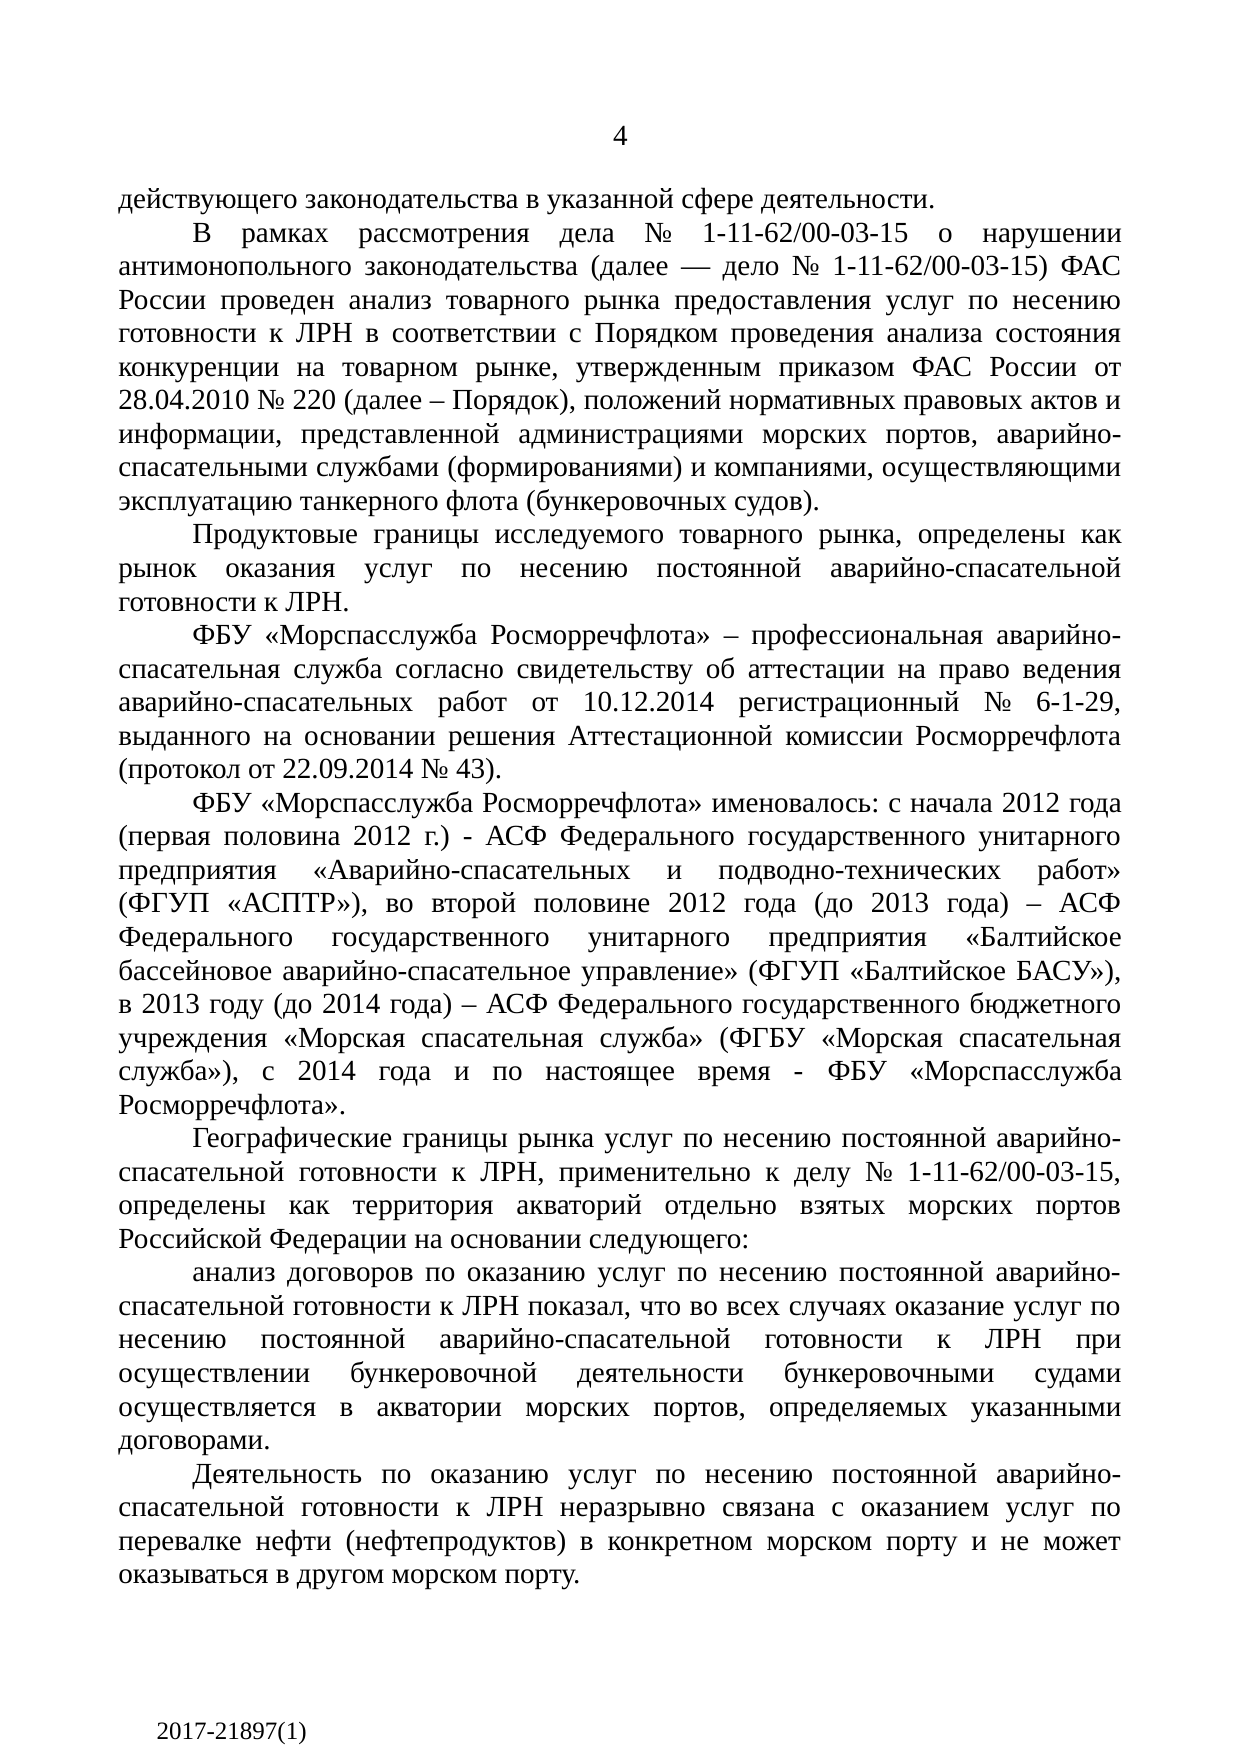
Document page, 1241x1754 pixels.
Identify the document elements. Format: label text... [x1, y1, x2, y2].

text Географические границы рынка услуг по несению постоянной аварийно-спасательной готовности к ЛРН, применительно к делу № 1-11-62/00-03-15, определены как территория акваторий отдельно взятых морских портов Российской Федерации на основании следующего: [118, 1120, 1122, 1254]
text анализ договоров по оказанию услуг по несению постоянной аварийно-спасательной готовности к ЛРН показал, что во всех случаях оказание услуг по несению постоянной аварийно-спасательной готовности к ЛРН при осуществлении бункеровочной деятельности бункеровочными судами осуществляется в акватории морских портов, определяемых указанными договорами. [118, 1254, 1122, 1456]
text В рамках рассмотрения дела № 1-11-62/00-03-15 о нарушении антимонопольного законодательства (далее — дело № 1-11-62/00-03-15) ФАС России проведен анализ товарного рынка предоставления услуг по несению готовности к ЛРН в соответствии с Порядком проведения анализа состояния конкуренции на товарном рынке, утвержденным приказом ФАС России от 28.04.2010 № 220 (далее – Порядок), положений нормативных правовых актов и информации, представленной администрациями морских портов, аварийно-спасательными службами (формированиями) и компаниями, осуществляющими эксплуатацию танкерного флота (бункеровочных судов). [118, 215, 1122, 517]
text ФБУ «Морспасслужба Росморречфлота» именовалось: с начала 2012 года (первая половина 2012 г.) - АСФ Федерального государственного унитарного предприятия «Аварийно-спасательных и подводно-технических работ» (ФГУП «АСПТР»), во второй половине 2012 года (до 2013 года) – АСФ Федерального государственного унитарного предприятия «Балтийское бассейновое аварийно-спасательное управление» (ФГУП «Балтийское БАСУ»), в 2013 году (до 2014 года) – АСФ Федерального государственного бюджетного учреждения «Морская спасательная служба» (ФГБУ «Морская спасательная служба»), с 2014 года и по настоящее время - ФБУ «Морспасслужба Росморречфлота». [118, 785, 1122, 1120]
text Продуктовые границы исследуемого товарного рынка, определены как рынок оказания услуг по несению постоянной аварийно-спасательной готовности к ЛРН. [118, 517, 1122, 617]
text ФБУ «Морспасслужба Росморречфлота» – профессиональная аварийно-спасательная служба согласно свидетельству об аттестации на право ведения аварийно-спасательных работ от 10.12.2014 регистрационный № 6-1-29, выданного на основании решения Аттестационной комиссии Росморречфлота (протокол от 22.09.2014 № 43). [118, 617, 1122, 785]
text действующего законодательства в указанной сфере деятельности. [118, 181, 1122, 215]
text Деятельность по оказанию услуг по несению постоянной аварийно-спасательной готовности к ЛРН неразрывно связана с оказанием услуг по перевалке нефти (нефтепродуктов) в конкретном морском порту и не может оказываться в другом морском порту. [118, 1456, 1122, 1590]
